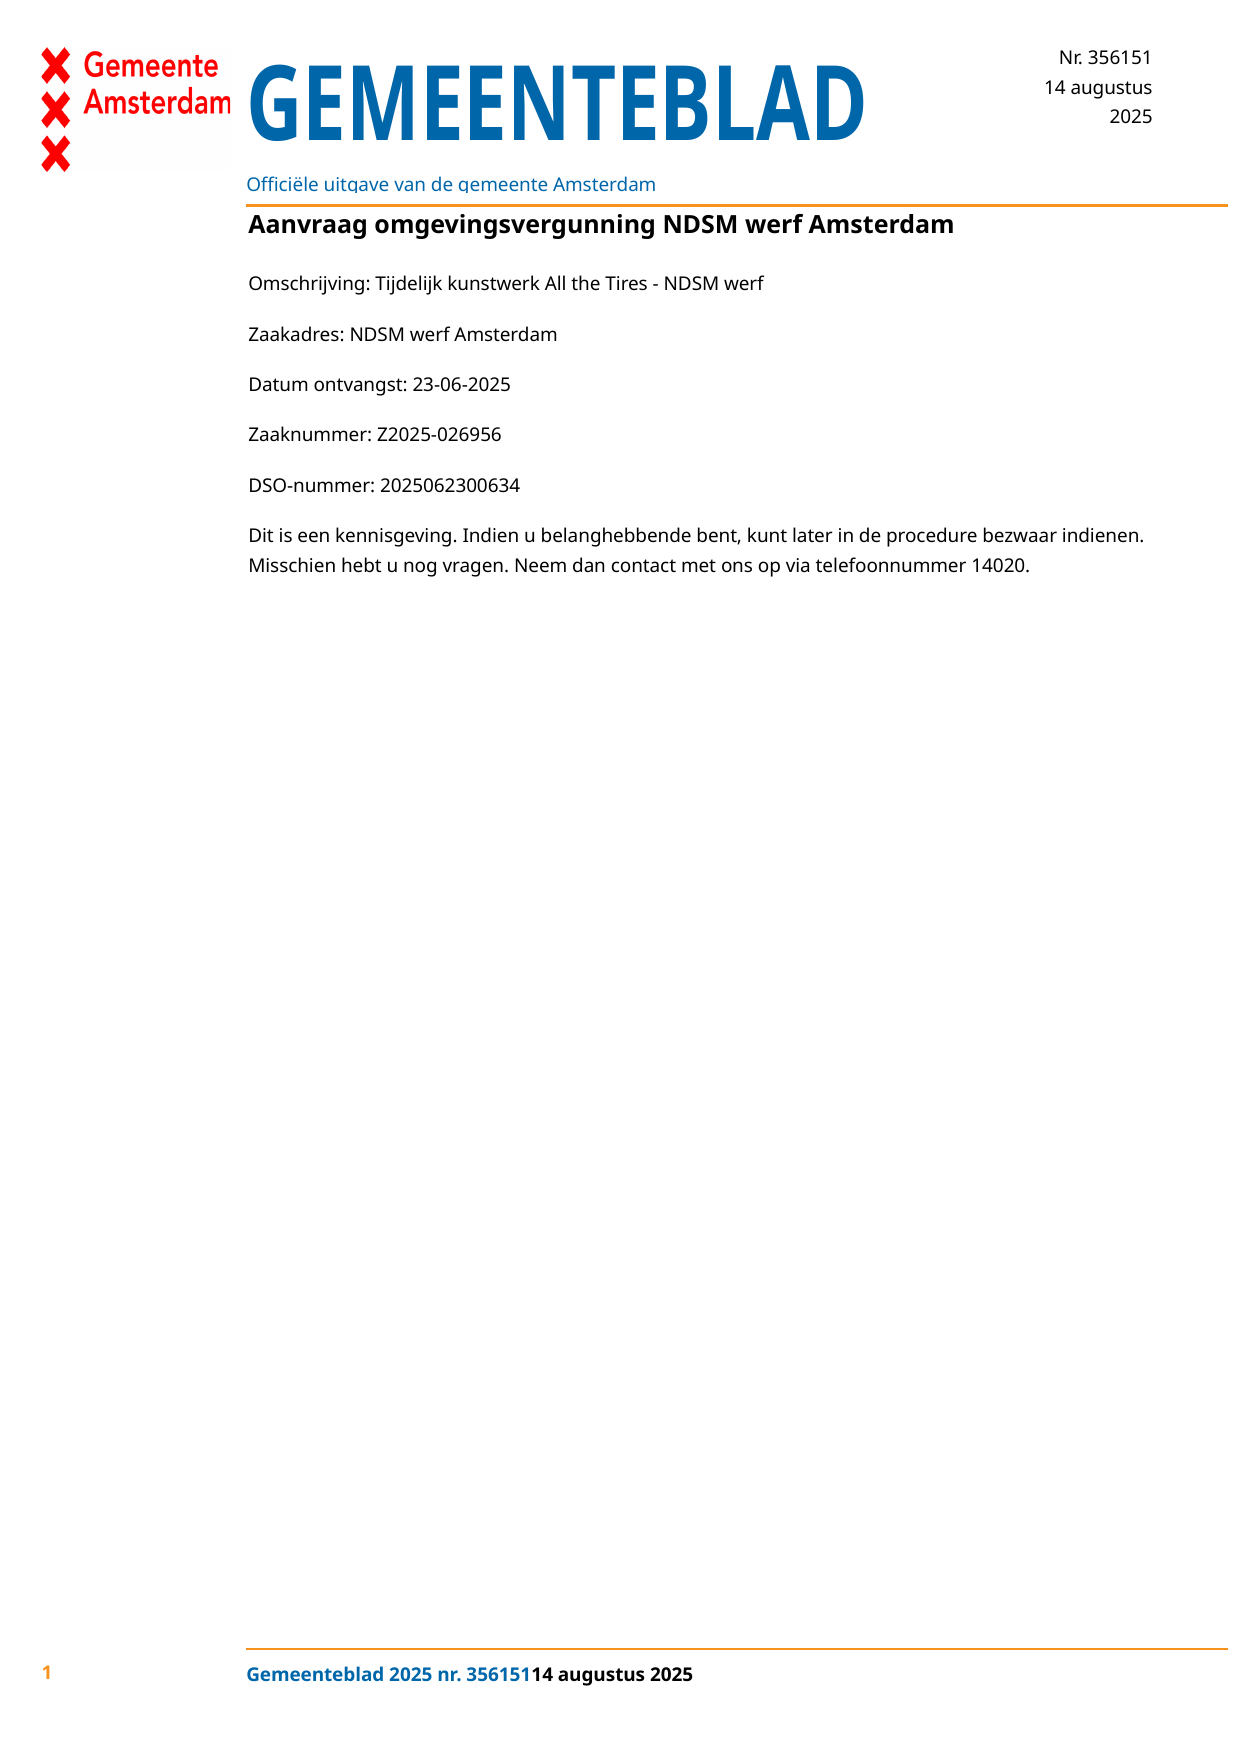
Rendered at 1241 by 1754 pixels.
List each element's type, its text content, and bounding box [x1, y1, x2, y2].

text Aanvraag omgevingsvergunning NDSM werf Amsterdam [248, 207, 1152, 241]
text Zaakadres: NDSM werf Amsterdam [248, 321, 1152, 346]
text Datum ontvangst: 23-06-2025 [248, 371, 1152, 397]
text Omschrijving: Tijdelijk kunstwerk All the Tires - NDSM werf [248, 270, 1152, 296]
text Zaaknummer: Z2025-026956 [248, 422, 1152, 447]
text Dit is een kennisgeving. Indien u belanghebbende bent, kunt later in de procedure bezwaar indienen. Misschien hebt u nog vragen. Neem dan contact met ons op via telefoonnummer 14020. [248, 522, 1152, 578]
picture [41, 47, 231, 172]
text DSO-nummer: 2025062300634 [248, 472, 1152, 498]
